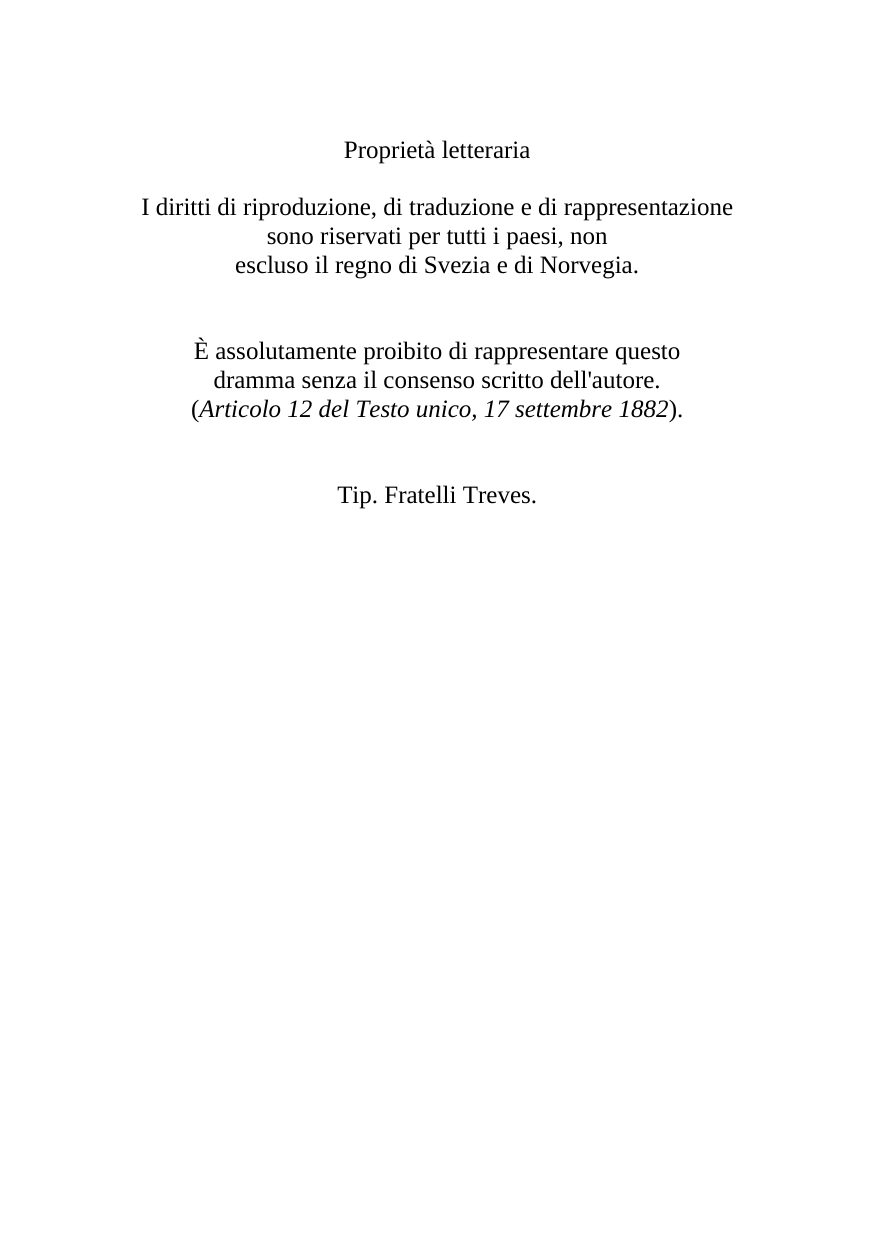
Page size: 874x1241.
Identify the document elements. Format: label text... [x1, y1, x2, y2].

text I diritti di riproduzione, di traduzione e di rappresentazione [106, 192, 768, 221]
text Proprietà letteraria [106, 135, 768, 164]
text dramma senza il consenso scritto dell'autore. [106, 365, 768, 394]
text escluso il regno di Svezia e di Norvegia. [106, 250, 768, 279]
text (Articolo 12 del Testo unico, 17 settembre 1882). [106, 394, 768, 422]
text È assolutamente proibito di rappresentare questo [106, 336, 768, 365]
text sono riservati per tutti i paesi, non [106, 221, 768, 250]
text Tip. Fratelli Treves. [106, 480, 768, 509]
